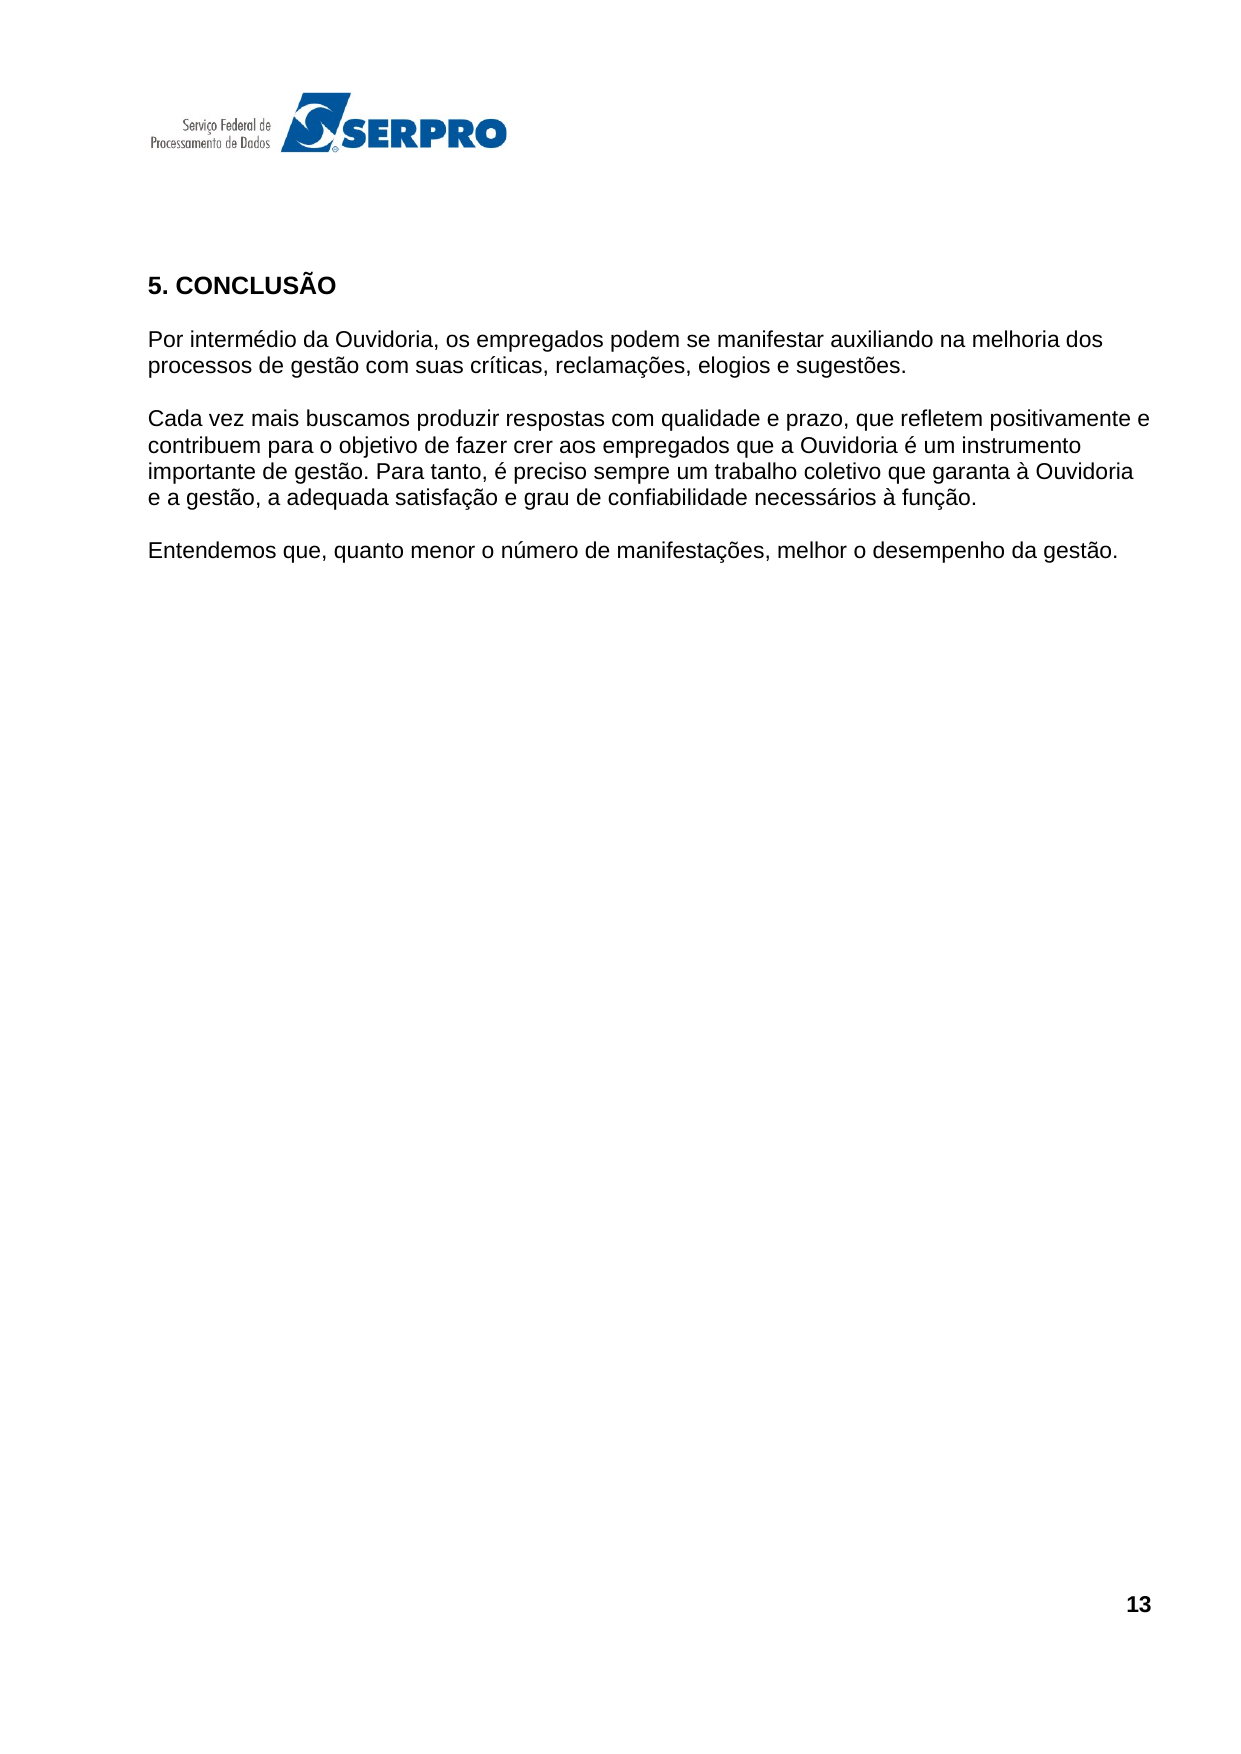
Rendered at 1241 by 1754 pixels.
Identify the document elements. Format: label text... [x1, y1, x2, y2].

text 13 [148, 1591, 1151, 1617]
text Cada vez mais buscamos produzir respostas com qualidade e prazo, que refletem positivamente e contribuem para o objetivo de fazer crer aos empregados que a Ouvidoria é um instrumento importante de gestão. Para tanto, é preciso sempre um trabalho coletivo que garanta à Ouvidoria e a gestão, a adequada satisfação e grau de confiabilidade necessários à função. [148, 405, 1151, 511]
picture [151, 92, 507, 153]
text Entendemos que, quanto menor o número de manifestações, melhor o desempenho da gestão. [148, 537, 1151, 563]
text Por intermédio da Ouvidoria, os empregados podem se manifestar auxiliando na melhoria dos processos de gestão com suas críticas, reclamações, elogios e sugestões. [148, 326, 1151, 379]
text 5. CONCLUSÃO [148, 271, 1151, 300]
